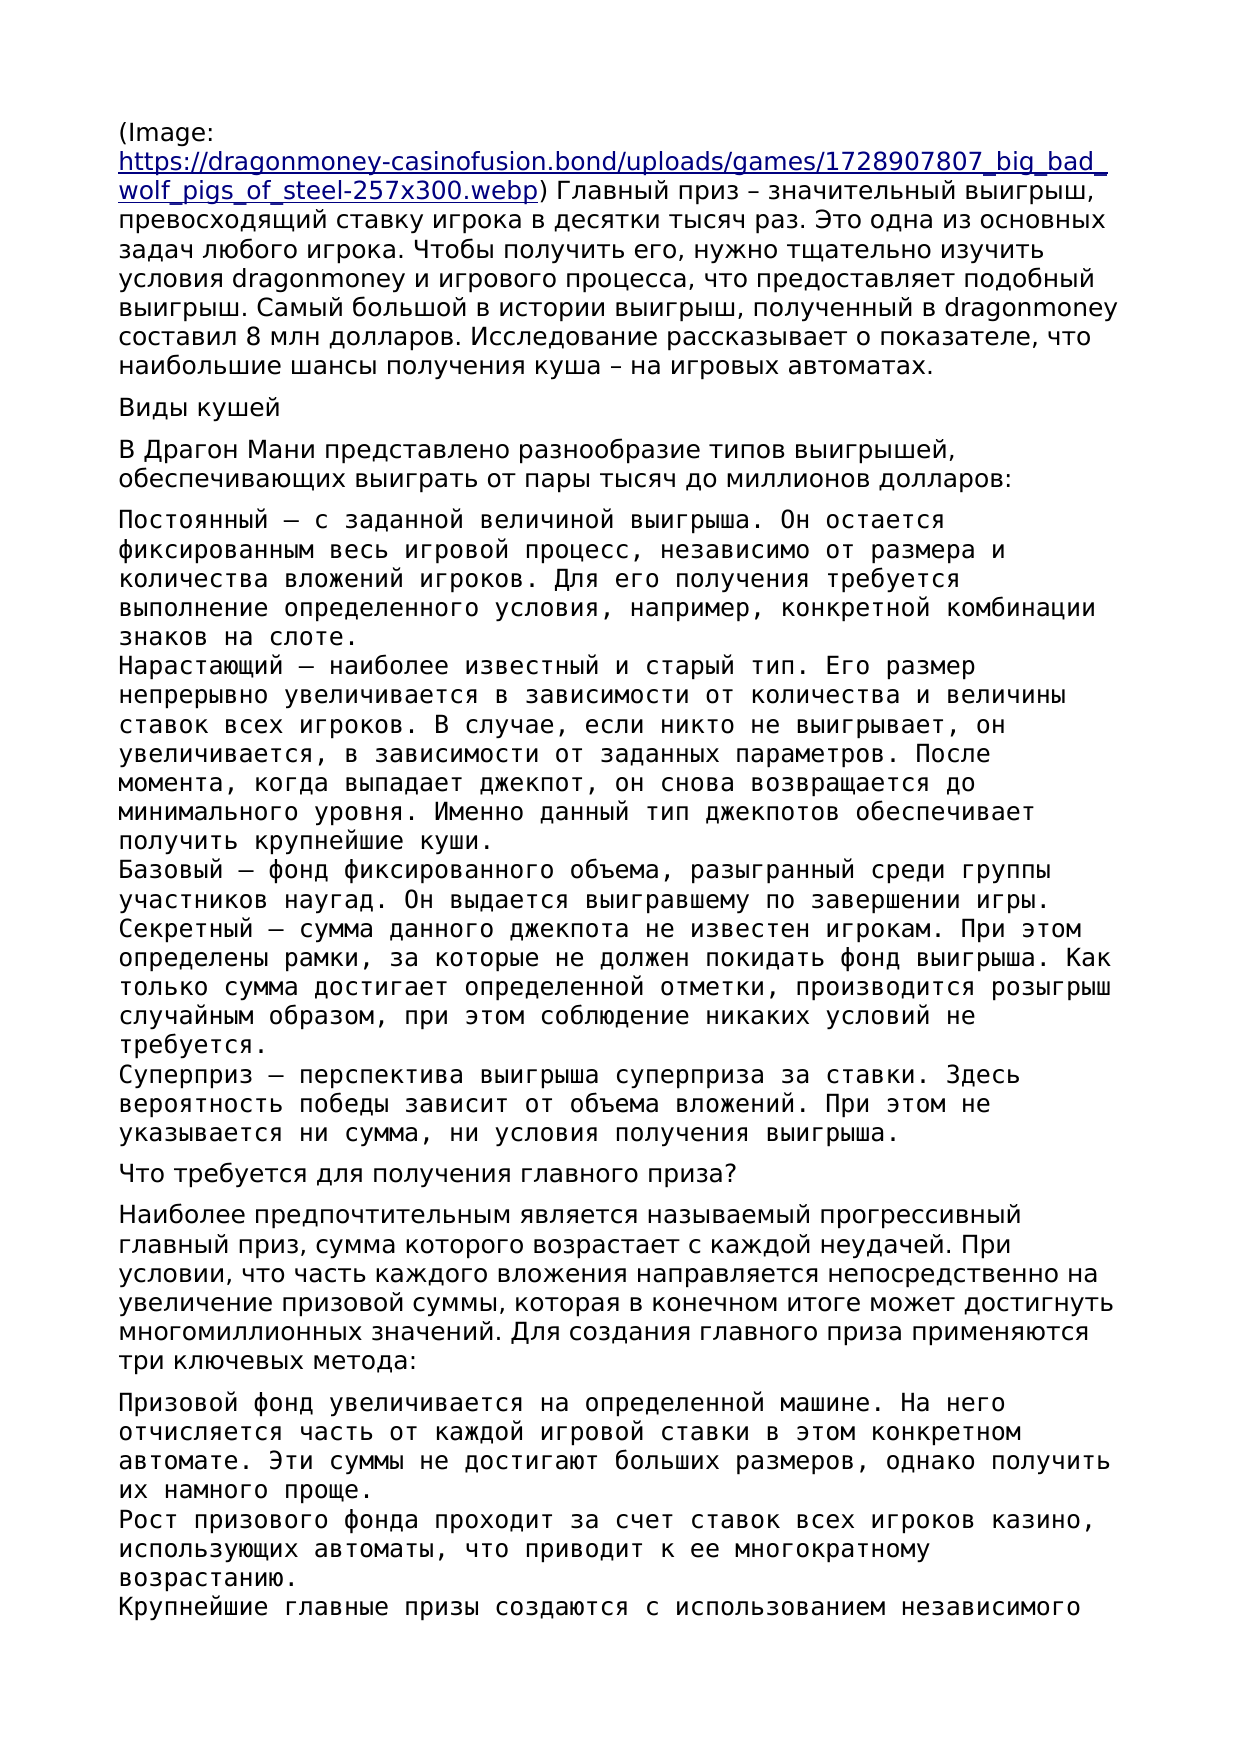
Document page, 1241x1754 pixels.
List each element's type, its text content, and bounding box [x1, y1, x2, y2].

text Что требуется для получения главного приза? [118, 1159, 1122, 1188]
text (Image: https://dragonmoney-casinofusion.bond/uploads/games/1728907807_big_bad_wolf_pigs_of_steel-257x300.webp) Главный приз – значительный выигрыш, превосходящий ставку игрока в десятки тысяч раз. Это одна из основных задач любого игрока. Чтобы получить его, нужно тщательно изучить условия dragonmoney и игрового процесса, что предоставляет подобный выигрыш. Самый большой в истории выигрыш, полученный в dragonmoney составил 8 млн долларов. Исследование рассказывает о показателе, что наибольшие шансы получения куша – на игровых автоматах. [118, 118, 1122, 381]
text Постоянный – с заданной величиной выигрыша. Он остается фиксированным весь игровой процесс, независимо от размера и количества вложений игроков. Для его получения требуется выполнение определенного условия, например, конкретной комбинации знаков на слоте. Нарастающий – наиболее известный и старый тип. Его размер непрерывно увеличивается в зависимости от количества и величины ставок всех игроков. В случае, если никто не выигрывает, он увеличивается, в зависимости от заданных параметров. После момента, когда выпадает джекпот, он снова возвращается до минимального уровня. Именно данный тип джекпотов обеспечивает получить крупнейшие куши. Базовый – фонд фиксированного объема, разыгранный среди группы участников наугад. Он выдается выигравшему по завершении игры. Секретный – сумма данного джекпота не известен игрокам. При этом определены рамки, за которые не должен покидать фонд выигрыша. Как только сумма достигает определенной отметки, производится розыгрыш случайным образом, при этом соблюдение никаких условий не требуется. Суперприз – перспектива выигрыша суперприза за ставки. Здесь вероятность победы зависит от объема вложений. При этом не указывается ни сумма, ни условия получения выигрыша. [118, 506, 1122, 1147]
text Виды кушей [118, 393, 1122, 422]
text Призовой фонд увеличивается на определенной машине. На него отчисляется часть от каждой игровой ставки в этом конкретном автомате. Эти суммы не достигают больших размеров, однако получить их намного проще. Рост призового фонда проходит за счет ставок всех игроков казино, использующих автоматы, что приводит к ее многократному возрастанию. Крупнейшие главные призы создаются с использованием независимого [118, 1388, 1122, 1622]
text Наиболее предпочтительным является называемый прогрессивный главный приз, сумма которого возрастает с каждой неудачей. При условии, что часть каждого вложения направляется непосредственно на увеличение призовой суммы, которая в конечном итоге может достигнуть многомиллионных значений. Для создания главного приза применяются три ключевых метода: [118, 1201, 1122, 1376]
text В Драгон Мани представлено разнообразие типов выигрышей, обеспечивающих выиграть от пары тысяч до миллионов долларов: [118, 435, 1122, 493]
